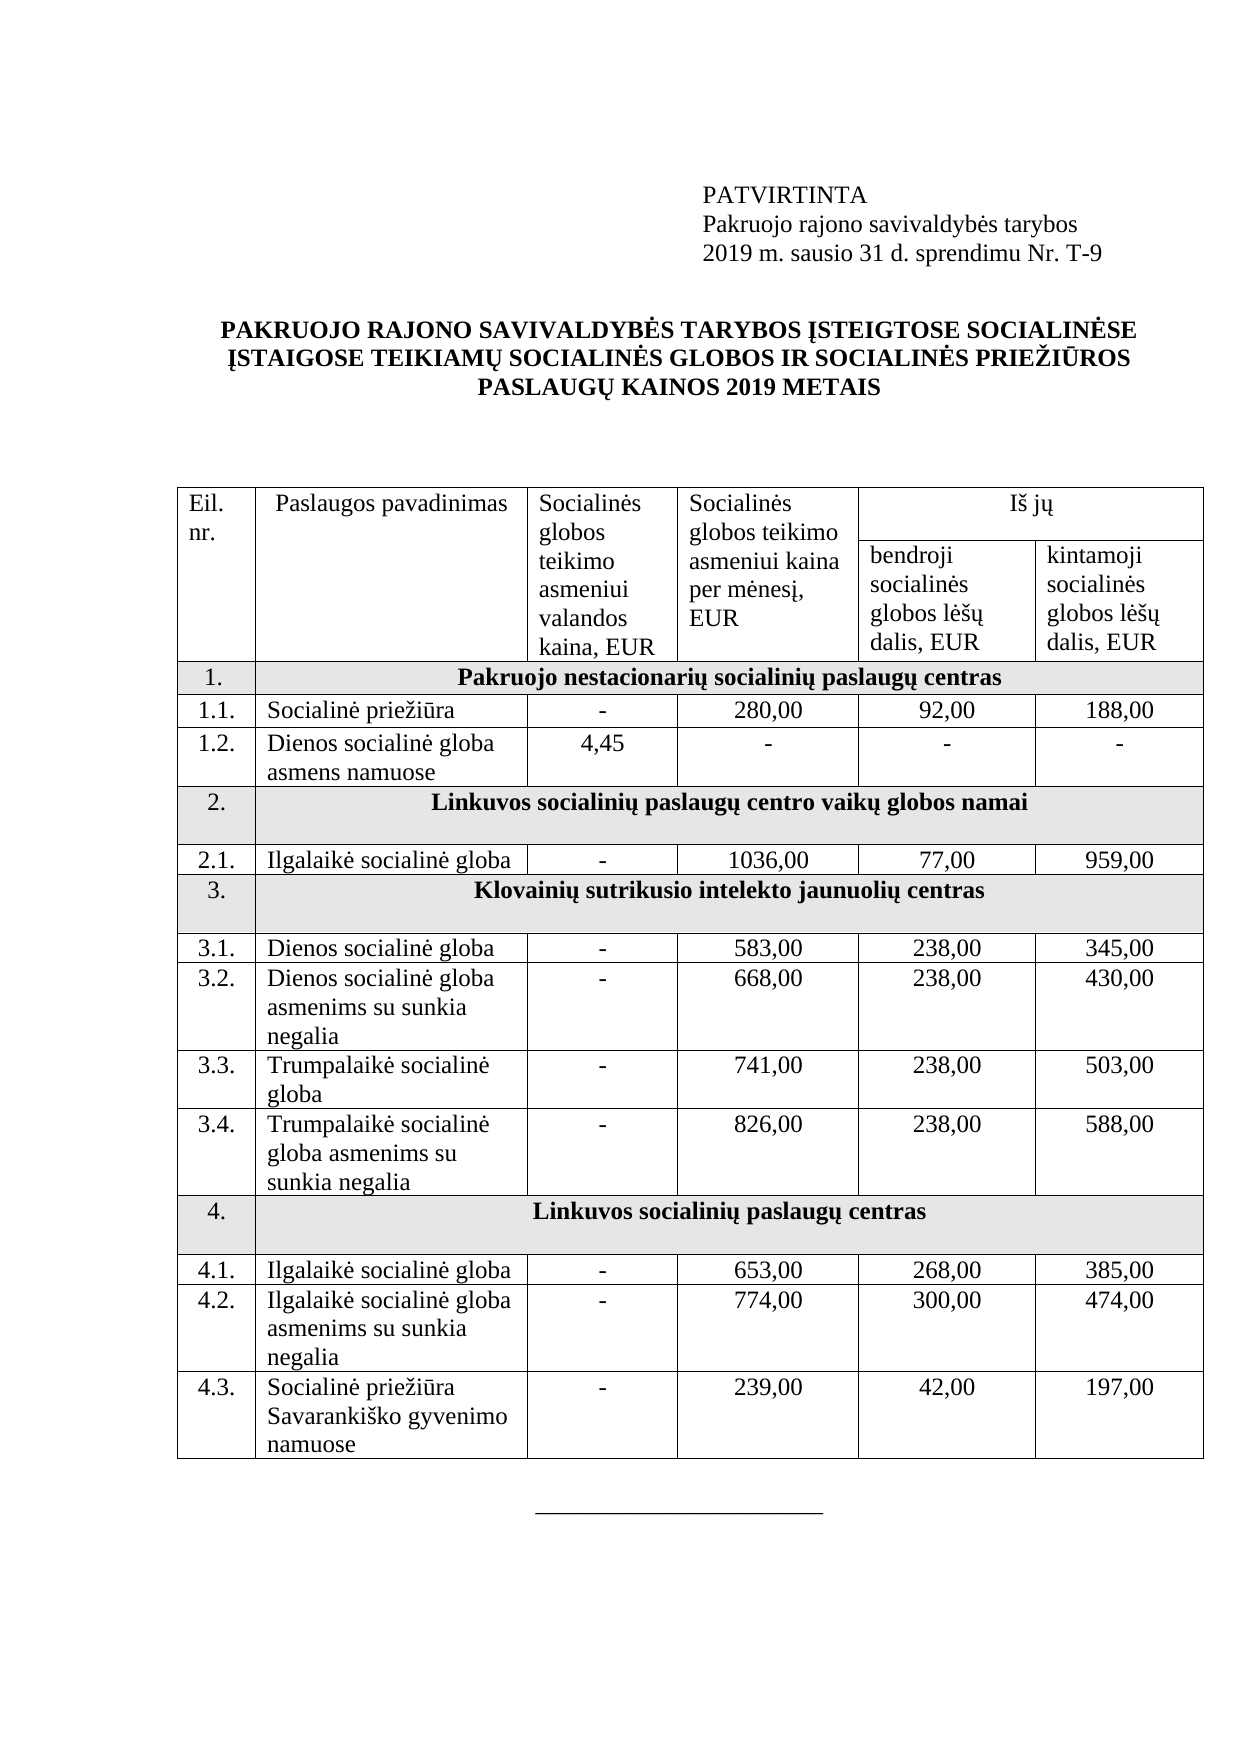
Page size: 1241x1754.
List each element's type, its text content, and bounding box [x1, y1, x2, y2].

table_header Eil. nr. [178, 488, 255, 661]
table_cell 4.2. [178, 1285, 255, 1371]
table_cell 385,00 [1036, 1255, 1203, 1284]
table_cell 3.1. [178, 934, 255, 962]
table_cell 238,00 [859, 963, 1035, 1049]
table_cell bendroji socialinės globos lėšų dalis, EUR [859, 541, 1035, 661]
table_cell - [528, 1372, 677, 1458]
table_cell 4,45 [528, 728, 677, 786]
table_cell 1. [178, 662, 255, 694]
table_cell 268,00 [859, 1255, 1035, 1284]
table_cell Klovainių sutrikusio intelekto jaunuolių centras [256, 875, 1203, 932]
table_cell 3.4. [178, 1109, 255, 1195]
table_cell - [859, 728, 1035, 786]
table_cell Pakruojo nestacionarių socialinių paslaugų centras [256, 662, 1203, 694]
table_cell Dienos socialinė globa asmens namuose [256, 728, 527, 786]
table_cell 741,00 [678, 1051, 858, 1108]
text 2019 m. sausio 31 d. sprendimu Nr. T-9 [702, 238, 1181, 267]
table_cell 239,00 [678, 1372, 858, 1458]
table_cell 2.1. [178, 845, 255, 874]
table_cell 3. [178, 875, 255, 932]
table_cell 300,00 [859, 1285, 1035, 1371]
table_cell 1.2. [178, 728, 255, 786]
table_cell 430,00 [1036, 963, 1203, 1049]
table_cell 197,00 [1036, 1372, 1203, 1458]
table_cell 77,00 [859, 845, 1035, 874]
table_cell 3.2. [178, 963, 255, 1049]
table_cell Ilgalaikė socialinė globa asmenims su sunkia negalia [256, 1285, 527, 1371]
table_cell - [678, 728, 858, 786]
table_cell 2. [178, 787, 255, 844]
table_header Socialinės globos teikimo asmeniui kaina per mėnesį, EUR [678, 488, 858, 661]
table_cell 474,00 [1036, 1285, 1203, 1371]
table_cell - [528, 1051, 677, 1108]
table_header Paslaugos pavadinimas [256, 488, 527, 661]
table_cell 280,00 [678, 695, 858, 727]
table_cell 4. [178, 1196, 255, 1254]
table_cell Dienos socialinė globa asmenims su sunkia negalia [256, 963, 527, 1049]
table_cell 42,00 [859, 1372, 1035, 1458]
table_cell 238,00 [859, 1051, 1035, 1108]
table_header Iš jų [859, 488, 1203, 539]
table_cell - [528, 1255, 677, 1284]
table_cell 188,00 [1036, 695, 1203, 727]
table_cell - [528, 1109, 677, 1195]
table_cell Dienos socialinė globa [256, 934, 527, 962]
table_cell Ilgalaikė socialinė globa [256, 1255, 527, 1284]
table_cell Socialinė priežiūra Savarankiško gyvenimo namuose [256, 1372, 527, 1458]
table_cell - [528, 934, 677, 962]
table_cell 4.1. [178, 1255, 255, 1284]
table_cell 503,00 [1036, 1051, 1203, 1108]
table_cell kintamoji socialinės globos lėšų dalis, EUR [1036, 541, 1203, 661]
table_cell 3.3. [178, 1051, 255, 1108]
table_cell 238,00 [859, 1109, 1035, 1195]
table_cell 92,00 [859, 695, 1035, 727]
table_cell 1036,00 [678, 845, 858, 874]
table_cell Trumpalaikė socialinė globa [256, 1051, 527, 1108]
table_cell Linkuvos socialinių paslaugų centras [256, 1196, 1203, 1254]
table_cell - [528, 695, 677, 727]
table_cell 238,00 [859, 934, 1035, 962]
table_cell Linkuvos socialinių paslaugų centro vaikų globos namai [256, 787, 1203, 844]
table_cell - [528, 1285, 677, 1371]
table_cell Ilgalaikė socialinė globa [256, 845, 527, 874]
table_header Socialinės globos teikimo asmeniui valandos kaina, EUR [528, 488, 677, 661]
text PATVIRTINTA [702, 180, 1181, 209]
table_cell Socialinė priežiūra [256, 695, 527, 727]
text _______________________ [177, 1488, 1181, 1517]
table_cell 959,00 [1036, 845, 1203, 874]
text PAKRUOJO RAJONO SAVIVALDYBĖS TARYBOS ĮSTEIGTOSE SOCIALINĖSE ĮSTAIGOSE TEIKIAMŲ SOCIALINĖS GLOBOS IR SOCIALINĖS PRIEŽIŪROS PASLAUGŲ KAINOS 2019 METAIS [177, 315, 1181, 401]
table_cell 826,00 [678, 1109, 858, 1195]
table_cell - [1036, 728, 1203, 786]
table_cell 668,00 [678, 963, 858, 1049]
text Pakruojo rajono savivaldybės tarybos [702, 209, 1181, 238]
table_cell - [528, 963, 677, 1049]
table_cell 774,00 [678, 1285, 858, 1371]
table_cell - [528, 845, 677, 874]
table_cell 345,00 [1036, 934, 1203, 962]
table_cell Trumpalaikė socialinė globa asmenims su sunkia negalia [256, 1109, 527, 1195]
table_cell 1.1. [178, 695, 255, 727]
table_cell 653,00 [678, 1255, 858, 1284]
table_cell 588,00 [1036, 1109, 1203, 1195]
table_cell 4.3. [178, 1372, 255, 1458]
table_cell 583,00 [678, 934, 858, 962]
